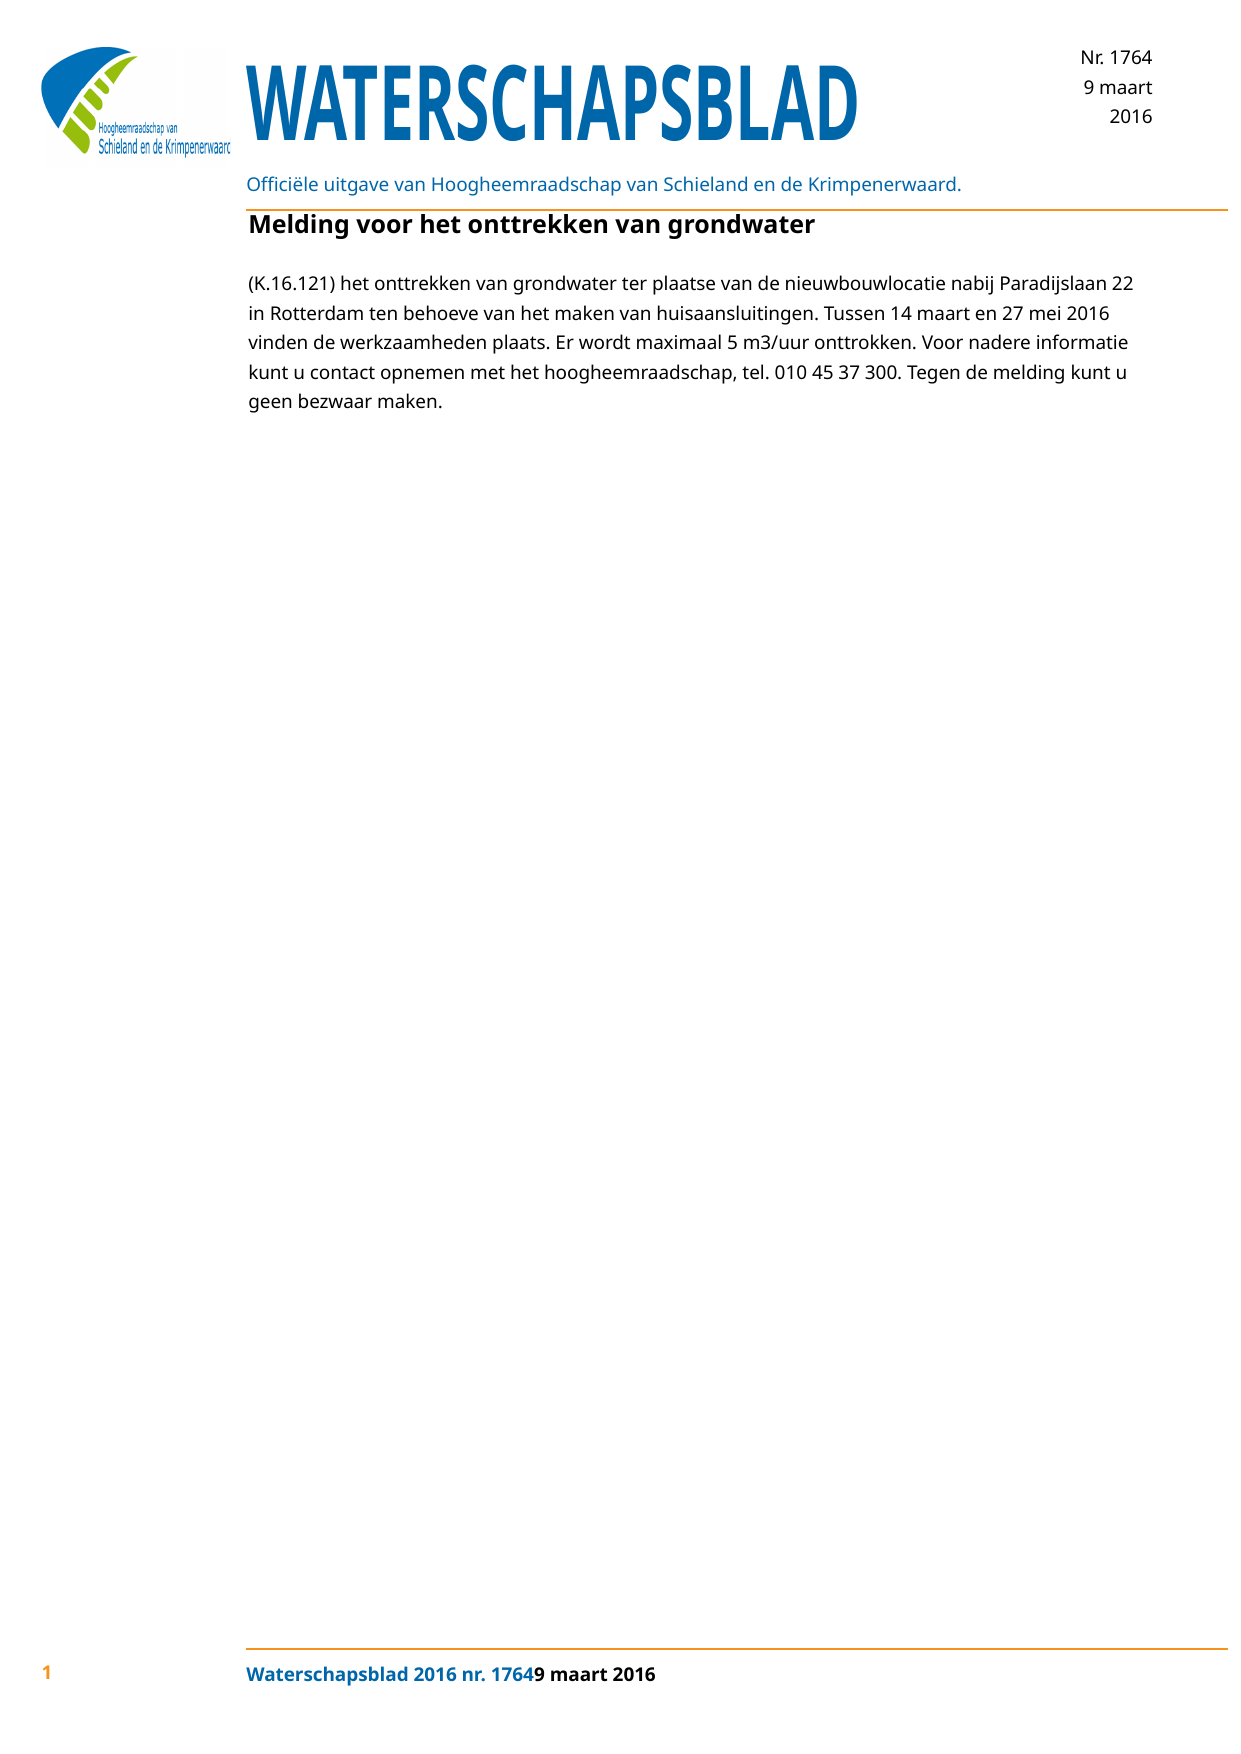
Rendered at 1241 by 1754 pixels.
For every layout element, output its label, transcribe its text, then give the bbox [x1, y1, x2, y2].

text Melding voor het onttrekken van grondwater [248, 211, 1152, 241]
text (K.16.121) het onttrekken van grondwater ter plaatse van de nieuwbouwlocatie nabij Paradijslaan 22 in Rotterdam ten behoeve van het maken van huisaansluitingen. Tussen 14 maart en 27 mei 2016 vinden de werkzaamheden plaats. Er wordt maximaal 5 m3/uur onttrokken. Voor nadere informatie kunt u contact opnemen met het hoogheemraadschap, tel. 010 45 37 300. Tegen de melding kunt u geen bezwaar maken. [248, 270, 1152, 414]
picture [41, 47, 231, 172]
